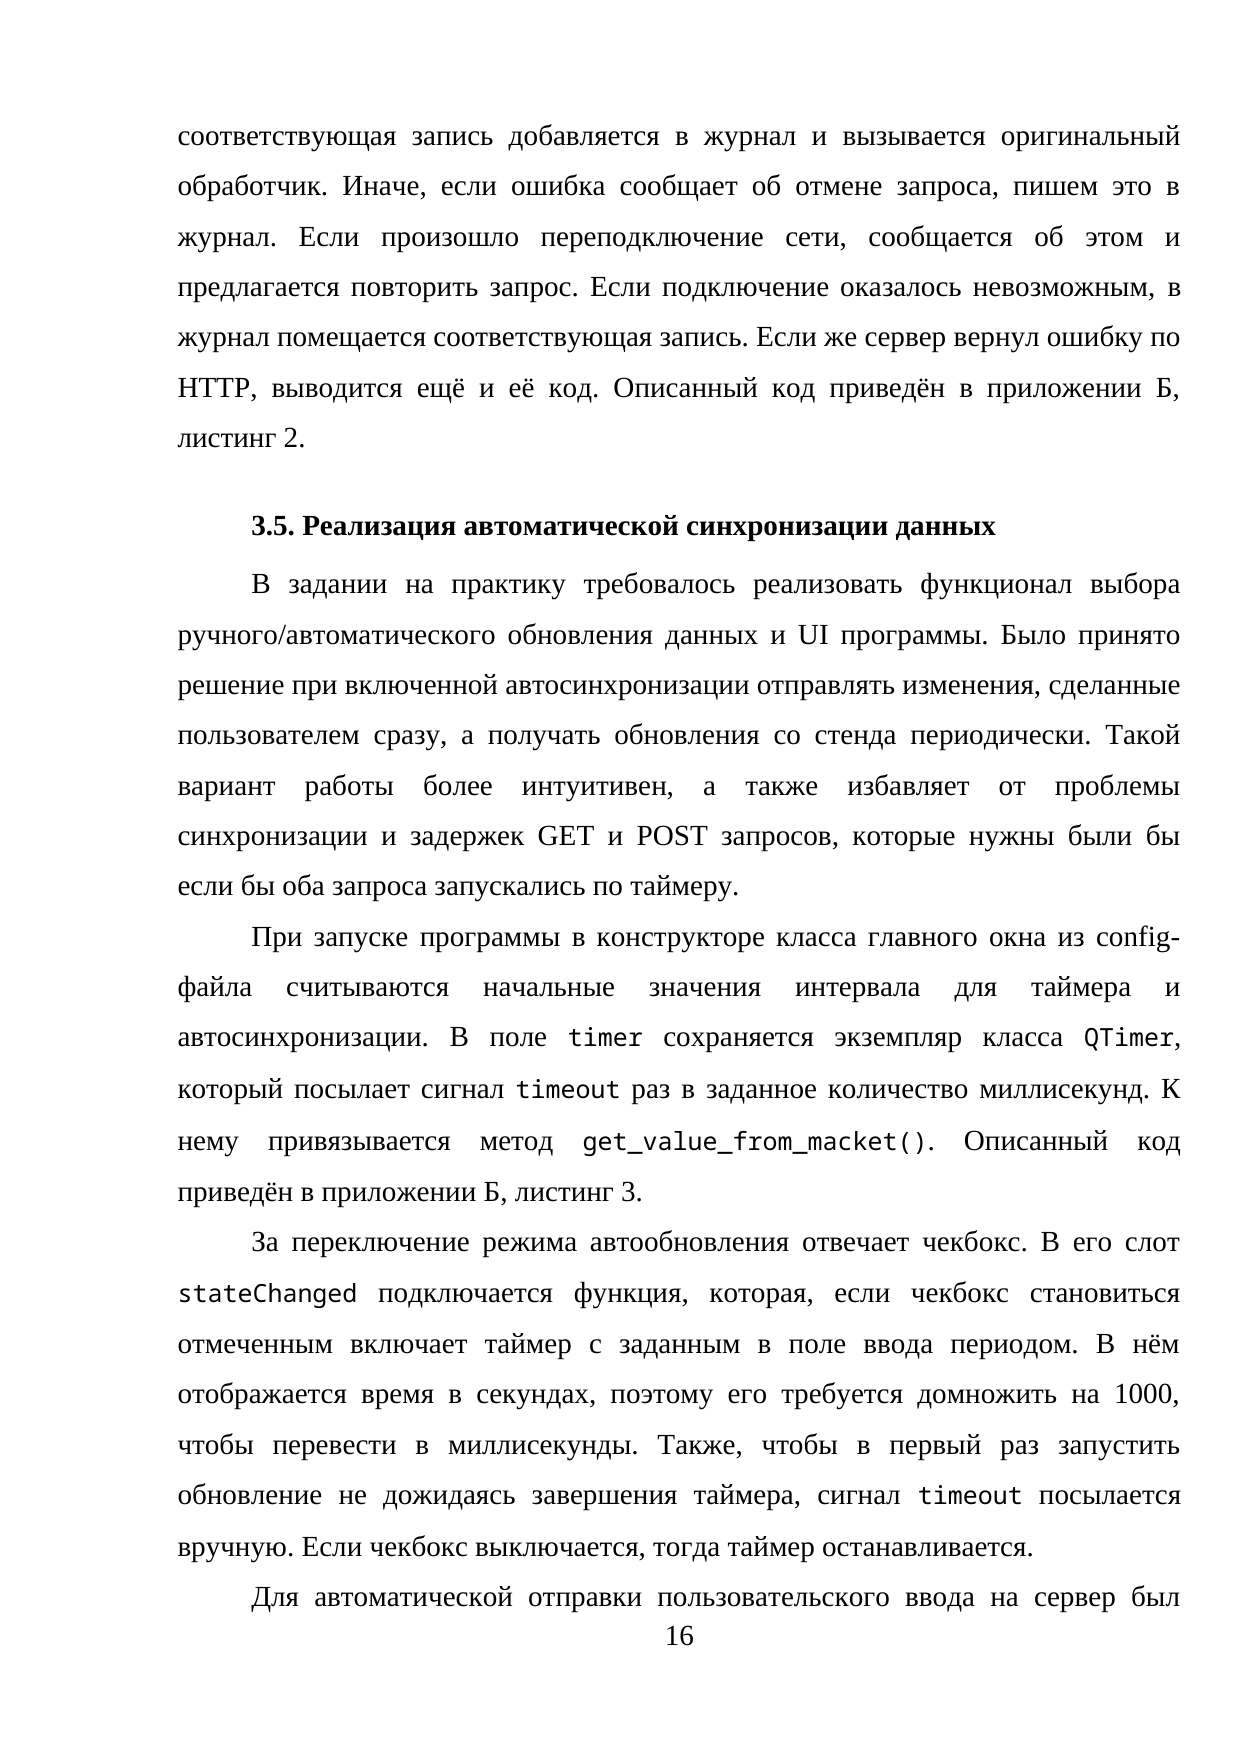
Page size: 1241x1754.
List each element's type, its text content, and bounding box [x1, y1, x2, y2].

text соответствующая запись добавляется в журнал и вызывается оригинальный обработчик. Иначе, если ошибка сообщает об отмене запроса, пишем это в журнал. Если произошло переподключение сети, сообщается об этом и предлагается повторить запрос. Если подключение оказалось невозможным, в журнал помещается соответствующая запись. Если же сервер вернул ошибку по HTTP, выводится ещё и её код. Описанный код приведён в приложении Б, листинг 2. [177, 118, 1181, 453]
text При запуске программы в конструкторе класса главного окна из config-файла считываются начальные значения интервала для таймера и автосинхронизации. В поле timer сохраняется экземпляр класса QTimer, который посылает сигнал timeout раз в заданное количество миллисекунд. К нему привязывается метод get_value_from_macket(). Описанный код приведён в приложении Б, листинг 3. [177, 919, 1181, 1207]
text За переключение режима автообновления отвечает чекбокс. В его слот stateChanged подключается функция, которая, если чекбокс становиться отмеченным включает таймер с заданным в поле ввода периодом. В нём отображается время в секундах, поэтому его требуется домножить на 1000, чтобы перевести в миллисекунды. Также, чтобы в первый раз запустить обновление не дожидаясь завершения таймера, сигнал timeout посылается вручную. Если чекбокс выключается, тогда таймер останавливается. [177, 1224, 1181, 1562]
text В задании на практику требовалось реализовать функционал выбора ручного/автоматического обновления данных и UI программы. Было принято решение при включенной автосинхронизации отправлять изменения, сделанные пользователем сразу, а получать обновления со стенда периодически. Такой вариант работы более интуитивен, а также избавляет от проблемы синхронизации и задержек GET и POST запросов, которые нужны были бы если бы оба запроса запускались по таймеру. [177, 566, 1181, 902]
subtitle 3.5. Реализация автоматической синхронизации данных [177, 508, 1181, 541]
text Для автоматической отправки пользовательского ввода на сервер был [177, 1579, 1181, 1612]
